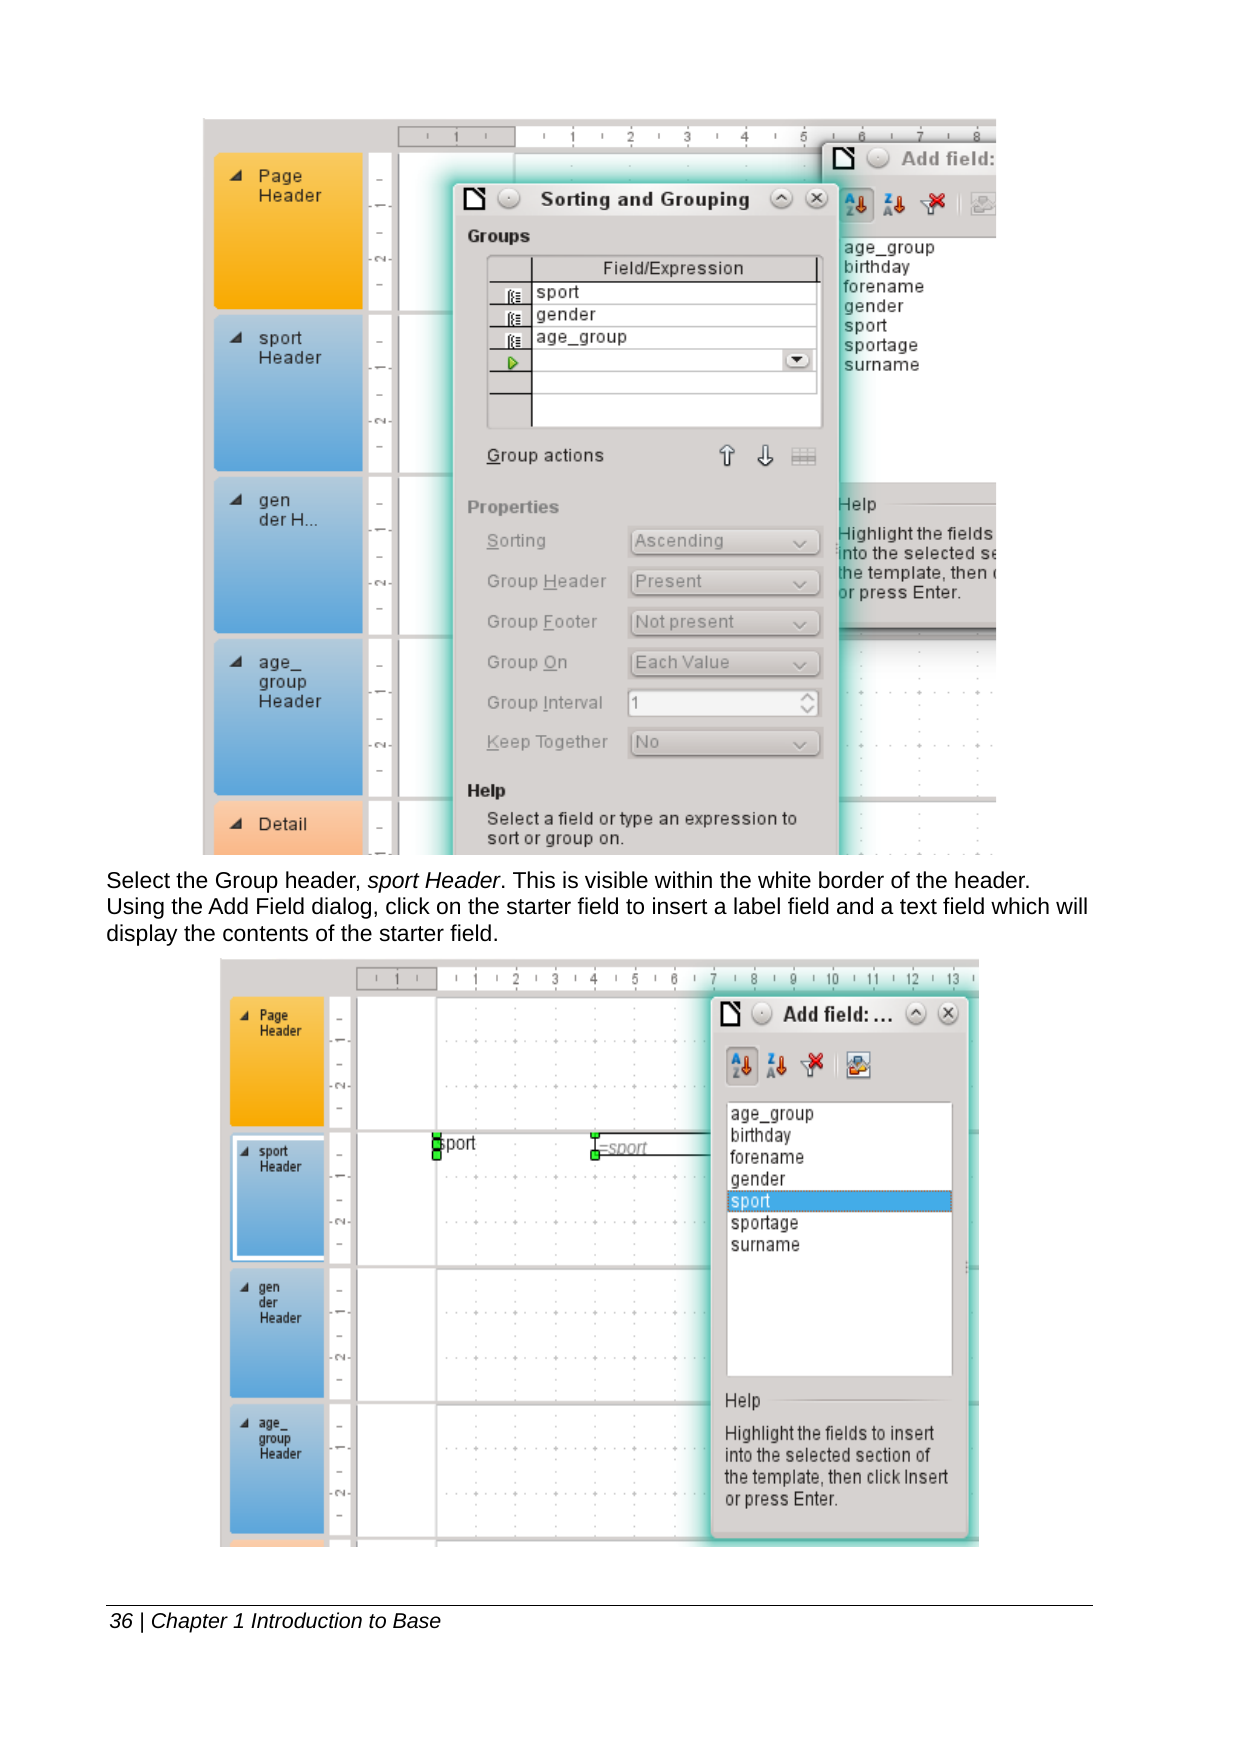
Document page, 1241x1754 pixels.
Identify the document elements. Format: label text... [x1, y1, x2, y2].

picture [219, 958, 979, 1547]
picture [202, 118, 997, 855]
text Select the Group header, sport Header. This is visible within the white border of the header. Using the Add Field dialog, click on the starter field to insert a label field and a text field which will display the contents of the starter field. [106, 867, 1093, 946]
